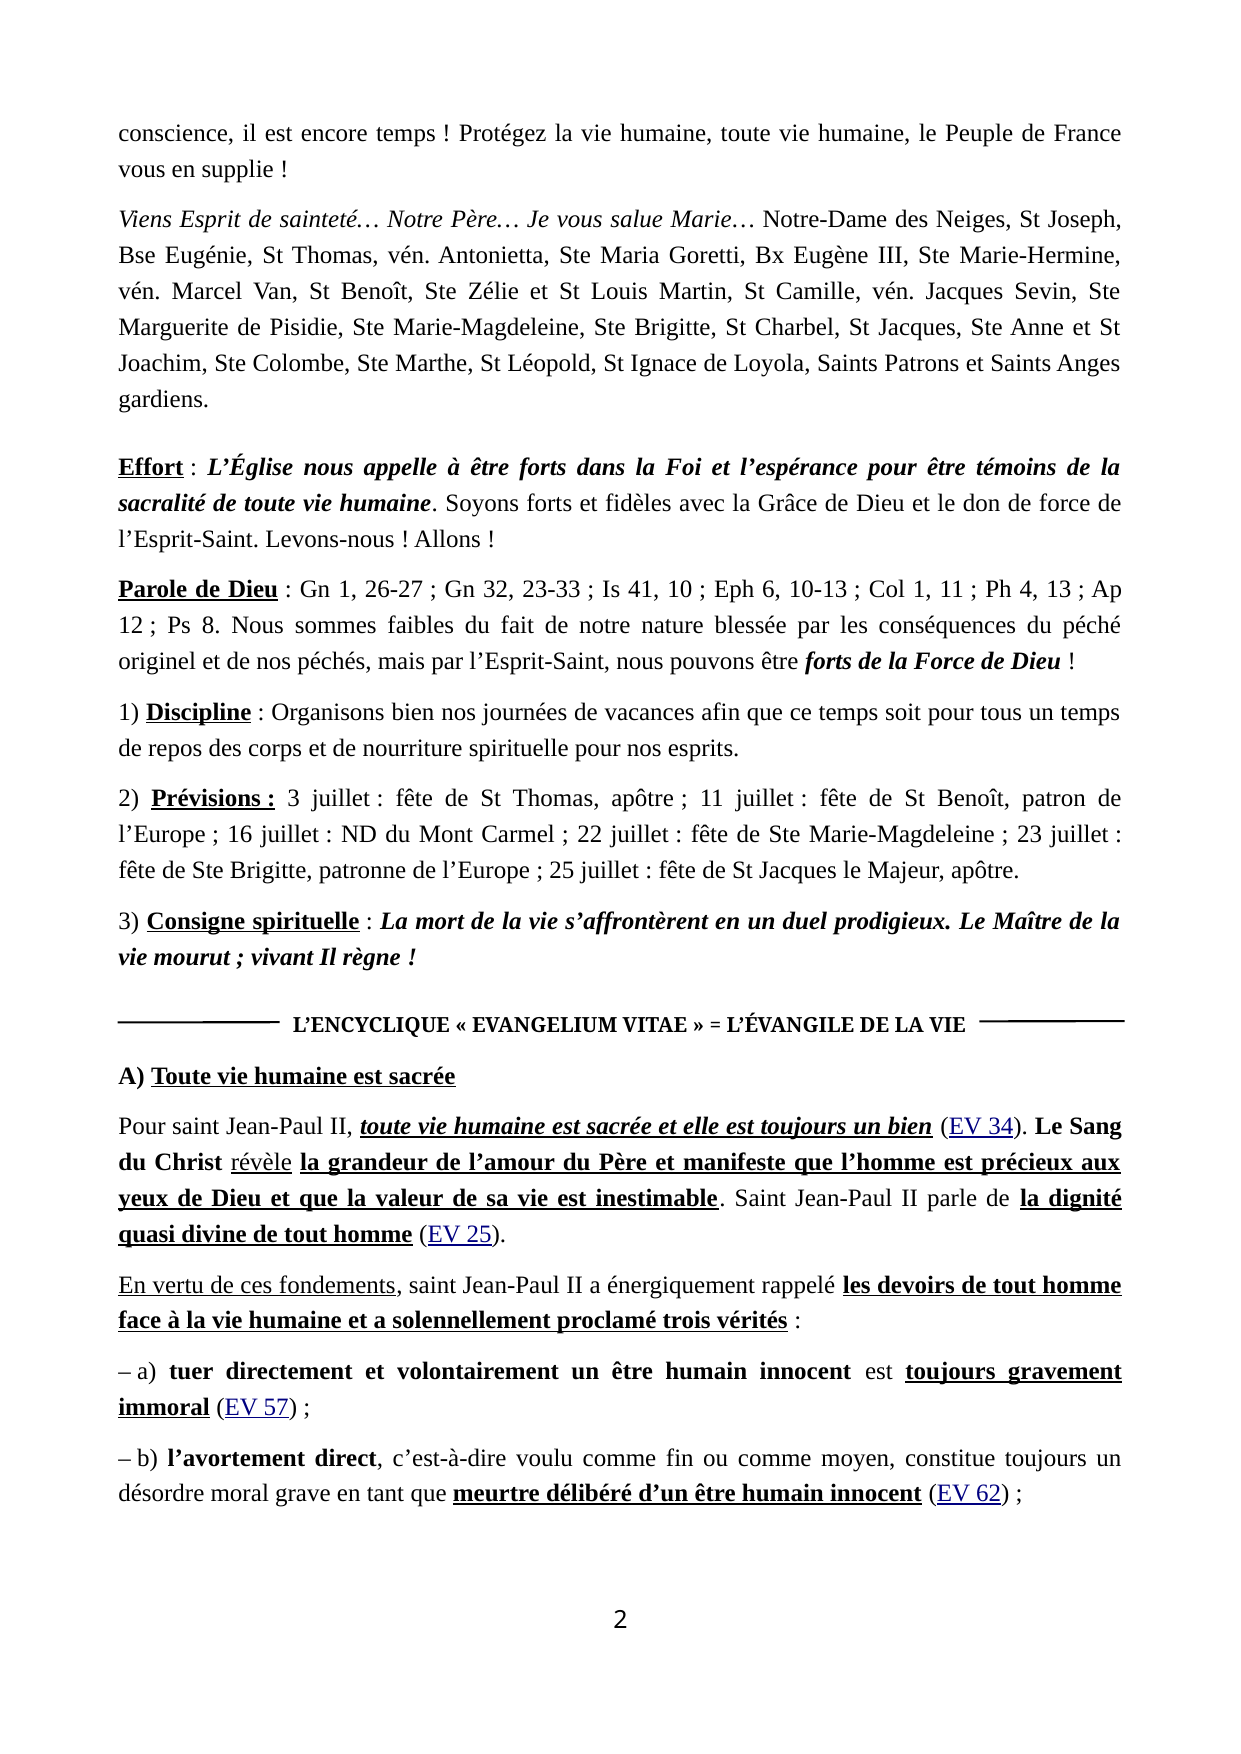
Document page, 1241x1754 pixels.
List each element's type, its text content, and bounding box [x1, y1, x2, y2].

text En vertu de ces fondements, saint Jean-Paul II a énergiquement rappelé les devoirs de tout homme face à la vie humaine et a solennellement proclamé trois vérités : [118, 1270, 1122, 1334]
text Pour saint Jean-Paul II, toute vie humaine est sacrée et elle est toujours un bien (EV 34). Le Sang du Christ révèle la grandeur de l’amour du Père et manifeste que l’homme est précieux aux yeux de Dieu et que la valeur de sa vie est inestimable. Saint Jean-Paul II parle de la dignité quasi divine de tout homme (EV 25). [118, 1111, 1122, 1248]
text – b) l’avortement direct, c’est-à-dire voulu comme fin ou comme moyen, constitue toujours un désordre moral grave en tant que meurtre délibéré d’un être humain innocent (EV 62) ; [118, 1443, 1122, 1507]
text [980, 1013, 1122, 1020]
text Parole de Dieu : Gn 1, 26-27 ; Gn 32, 23-33 ; Is 41, 10 ; Eph 6, 10-13 ; Col 1, 11 ; Ph 4, 13 ; Ap 12 ; Ps 8. Nous sommes faibles du fait de notre nature blessée par les conséquences du péché originel et de nos péchés, mais par l’Esprit-Saint, nous pouvons être forts de la Force de Dieu ! [118, 574, 1122, 675]
text 2) Prévisions : 3 juillet : fête de St Thomas, apôtre ; 11 juillet : fête de St Benoît, patron de l’Europe ; 16 juillet : ND du Mont Carmel ; 22 juillet : fête de Ste Marie-Magdeleine ; 23 juillet : fête de Ste Brigitte, patronne de l’Europe ; 25 juillet : fête de St Jacques le Majeur, apôtre. [118, 783, 1122, 884]
text – a) tuer directement et volontairement un être humain innocent est toujours gravement immoral (EV 57) ; [118, 1356, 1122, 1421]
text A) Toute vie humaine est sacrée [118, 1023, 1122, 1089]
text conscience, il est encore temps ! Protégez la vie humaine, toute vie humaine, le Peuple de France vous en supplie ! [118, 118, 1122, 183]
text 1) Discipline : Organisons bien nos journées de vacances afin que ce temps soit pour tous un temps de repos des corps et de nourriture spirituelle pour nos esprits. [118, 697, 1122, 762]
text Viens Esprit de sainteté… Notre Père… Je vous salue Marie… Notre-Dame des Neiges, St Joseph, Bse Eugénie, St Thomas, vén. Antonietta, Ste Maria Goretti, Bx Eugène III, Ste Marie-Hermine, vén. Marcel Van, St Benoît, Ste Zélie et St Louis Martin, St Camille, vén. Jacques Sevin, Ste Marguerite de Pisidie, Ste Marie-Magdeleine, Ste Brigitte, St Charbel, St Jacques, Ste Anne et St Joachim, Ste Colombe, Ste Marthe, St Léopold, St Ignace de Loyola, Saints Patrons et Saints Anges gardiens. [118, 204, 1122, 413]
text 3) Consigne spirituelle : La mort de la vie s’affrontèrent en un duel prodigieux. Le Maître de la vie mourut ; vivant Il règne ! [118, 906, 1122, 970]
text Effort : L’Église nous appelle à être forts dans la Foi et l’espérance pour être témoins de la sacralité de toute vie humaine. Soyons forts et fidèles avec la Grâce de Dieu et le don de force de l’Esprit-Saint. Levons-nous ! Allons ! [118, 452, 1122, 553]
text [118, 1013, 279, 1021]
